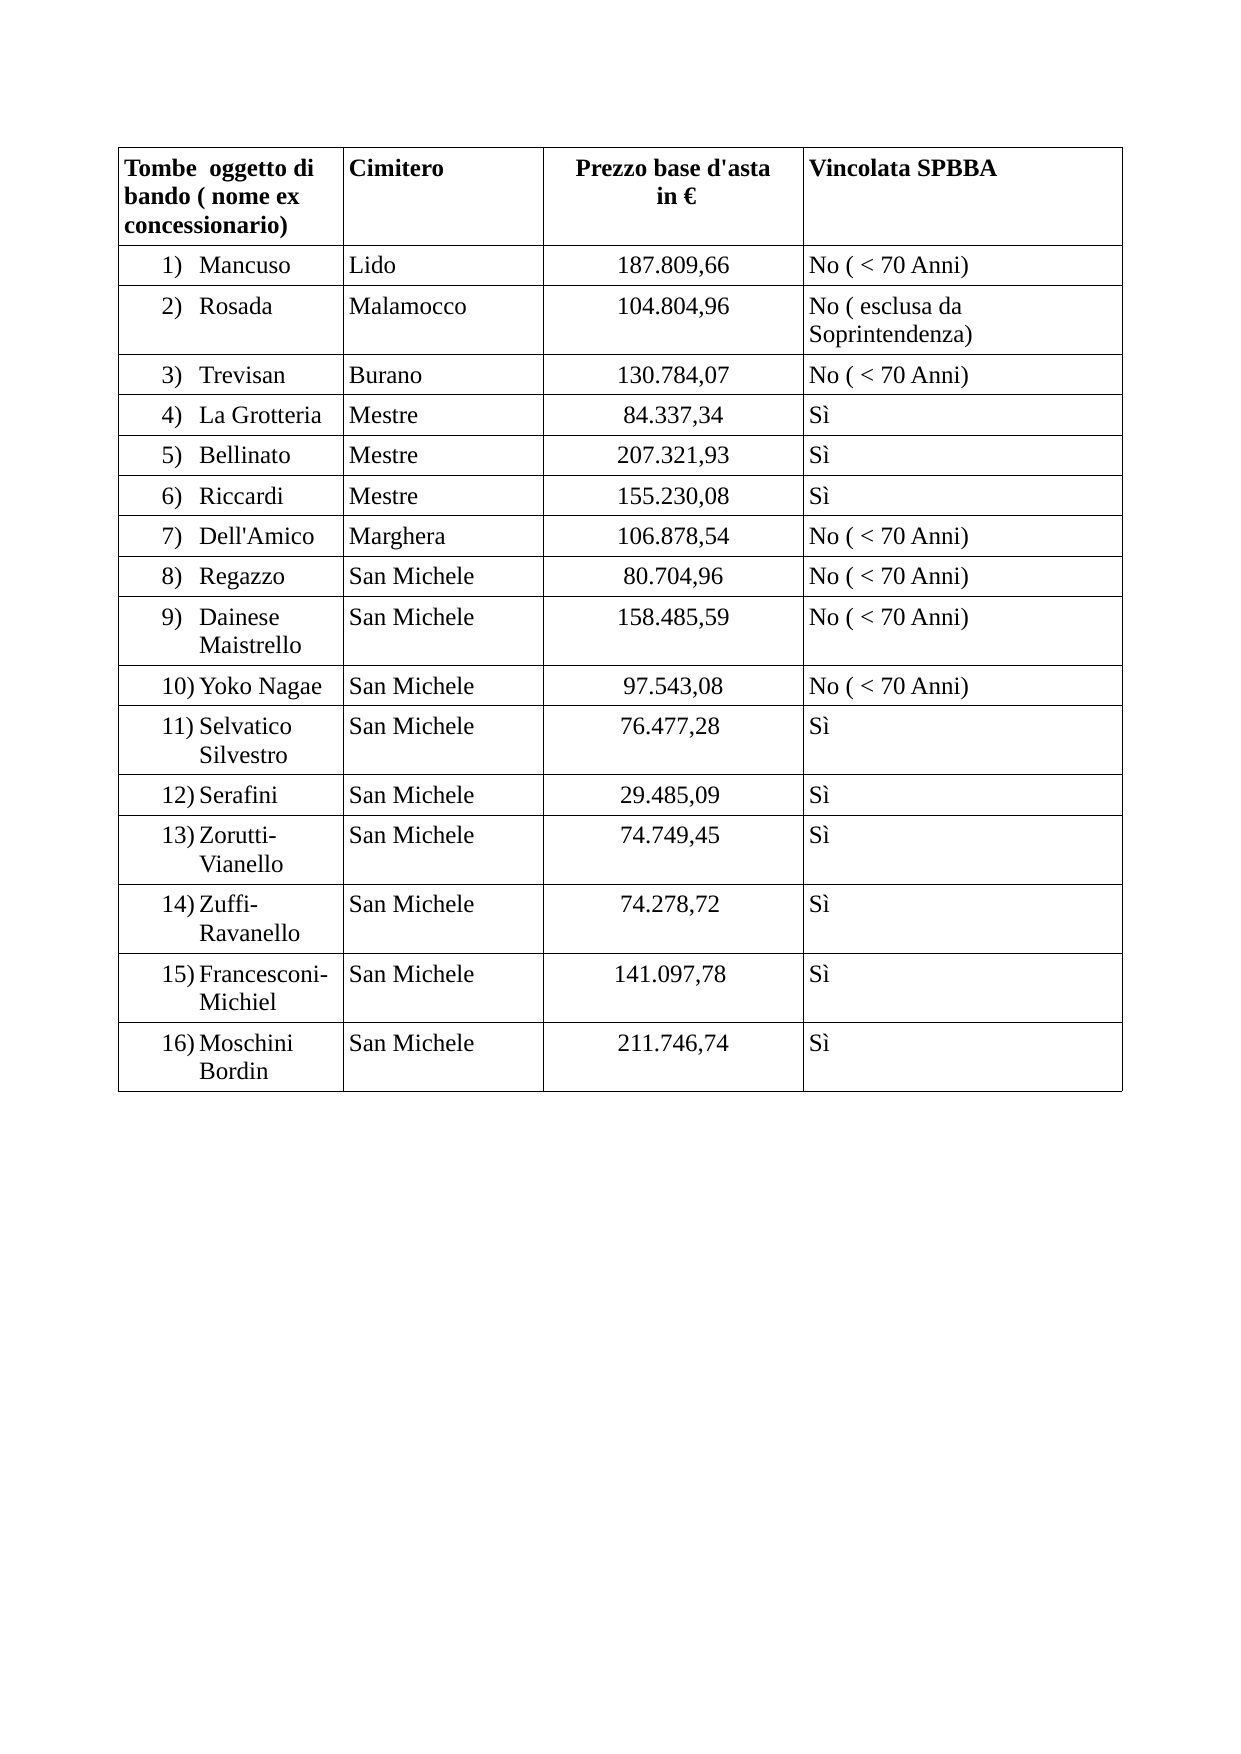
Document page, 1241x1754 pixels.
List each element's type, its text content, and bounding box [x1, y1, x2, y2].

table_cell No ( < 70 Anni) [804, 355, 1122, 394]
table_cell Sì [804, 476, 1122, 515]
table_cell Malamocco [344, 286, 543, 354]
table_cell Regazzo [119, 557, 343, 596]
table_header Vincolata SPBBA [804, 148, 1122, 245]
table_cell 104.804,96 [544, 286, 803, 354]
table_cell San Michele [344, 597, 543, 665]
table_cell Sì [804, 816, 1122, 884]
table_cell Bellinato [119, 436, 343, 475]
table_cell La Grotteria [119, 395, 343, 435]
table_cell 29.485,09 [544, 775, 803, 815]
table_cell Zorutti-Vianello [119, 816, 343, 884]
table_cell San Michele [344, 954, 543, 1022]
table_cell 187.809,66 [544, 246, 803, 285]
table_cell 84.337,34 [544, 395, 803, 435]
table_cell 130.784,07 [544, 355, 803, 394]
table_cell No ( < 70 Anni) [804, 246, 1122, 285]
table_cell Mestre [344, 476, 543, 515]
table_cell San Michele [344, 1023, 543, 1091]
table_cell Burano [344, 355, 543, 394]
table_cell Sì [804, 395, 1122, 435]
table_cell 158.485,59 [544, 597, 803, 665]
table_cell Dainese Maistrello [119, 597, 343, 665]
table_cell Moschini Bordin [119, 1023, 343, 1091]
table_cell San Michele [344, 816, 543, 884]
table_cell Mestre [344, 436, 543, 475]
table_cell Selvatico Silvestro [119, 706, 343, 774]
table_cell No ( < 70 Anni) [804, 557, 1122, 596]
table_cell 106.878,54 [544, 516, 803, 556]
table_cell Trevisan [119, 355, 343, 394]
table_cell Sì [804, 885, 1122, 953]
table_cell Marghera [344, 516, 543, 556]
table_header Cimitero [344, 148, 543, 245]
table_cell Francesconi-Michiel [119, 954, 343, 1022]
table_cell 97.543,08 [544, 666, 803, 705]
table_cell 74.278,72 [544, 885, 803, 953]
table_cell Sì [804, 706, 1122, 774]
table_cell No ( esclusa da Soprintendenza) [804, 286, 1122, 354]
table_cell No ( < 70 Anni) [804, 516, 1122, 556]
table_cell 80.704,96 [544, 557, 803, 596]
table_cell San Michele [344, 775, 543, 815]
table_cell Serafini [119, 775, 343, 815]
table_cell Mestre [344, 395, 543, 435]
table_cell 207.321,93 [544, 436, 803, 475]
table_cell Zuffi-Ravanello [119, 885, 343, 953]
table_cell Sì [804, 775, 1122, 815]
table_cell 76.477,28 [544, 706, 803, 774]
table_cell Sì [804, 1023, 1122, 1091]
table_cell Riccardi [119, 476, 343, 515]
table_cell Sì [804, 954, 1122, 1022]
table_cell 211.746,74 [544, 1023, 803, 1091]
table_cell 141.097,78 [544, 954, 803, 1022]
table_cell No ( < 70 Anni) [804, 666, 1122, 705]
table_cell 155.230,08 [544, 476, 803, 515]
table_cell Yoko Nagae [119, 666, 343, 705]
table_cell San Michele [344, 557, 543, 596]
table_cell San Michele [344, 885, 543, 953]
table_header Tombe oggetto di bando ( nome ex concessionario) [119, 148, 343, 245]
table_cell San Michele [344, 666, 543, 705]
table_cell 74.749,45 [544, 816, 803, 884]
table_cell Mancuso [119, 246, 343, 285]
table_cell San Michele [344, 706, 543, 774]
table_cell Rosada [119, 286, 343, 354]
table_header Prezzo base d'asta in € [544, 148, 803, 245]
table_cell Lido [344, 246, 543, 285]
table_cell No ( < 70 Anni) [804, 597, 1122, 665]
table_cell Dell'Amico [119, 516, 343, 556]
table_cell Sì [804, 436, 1122, 475]
